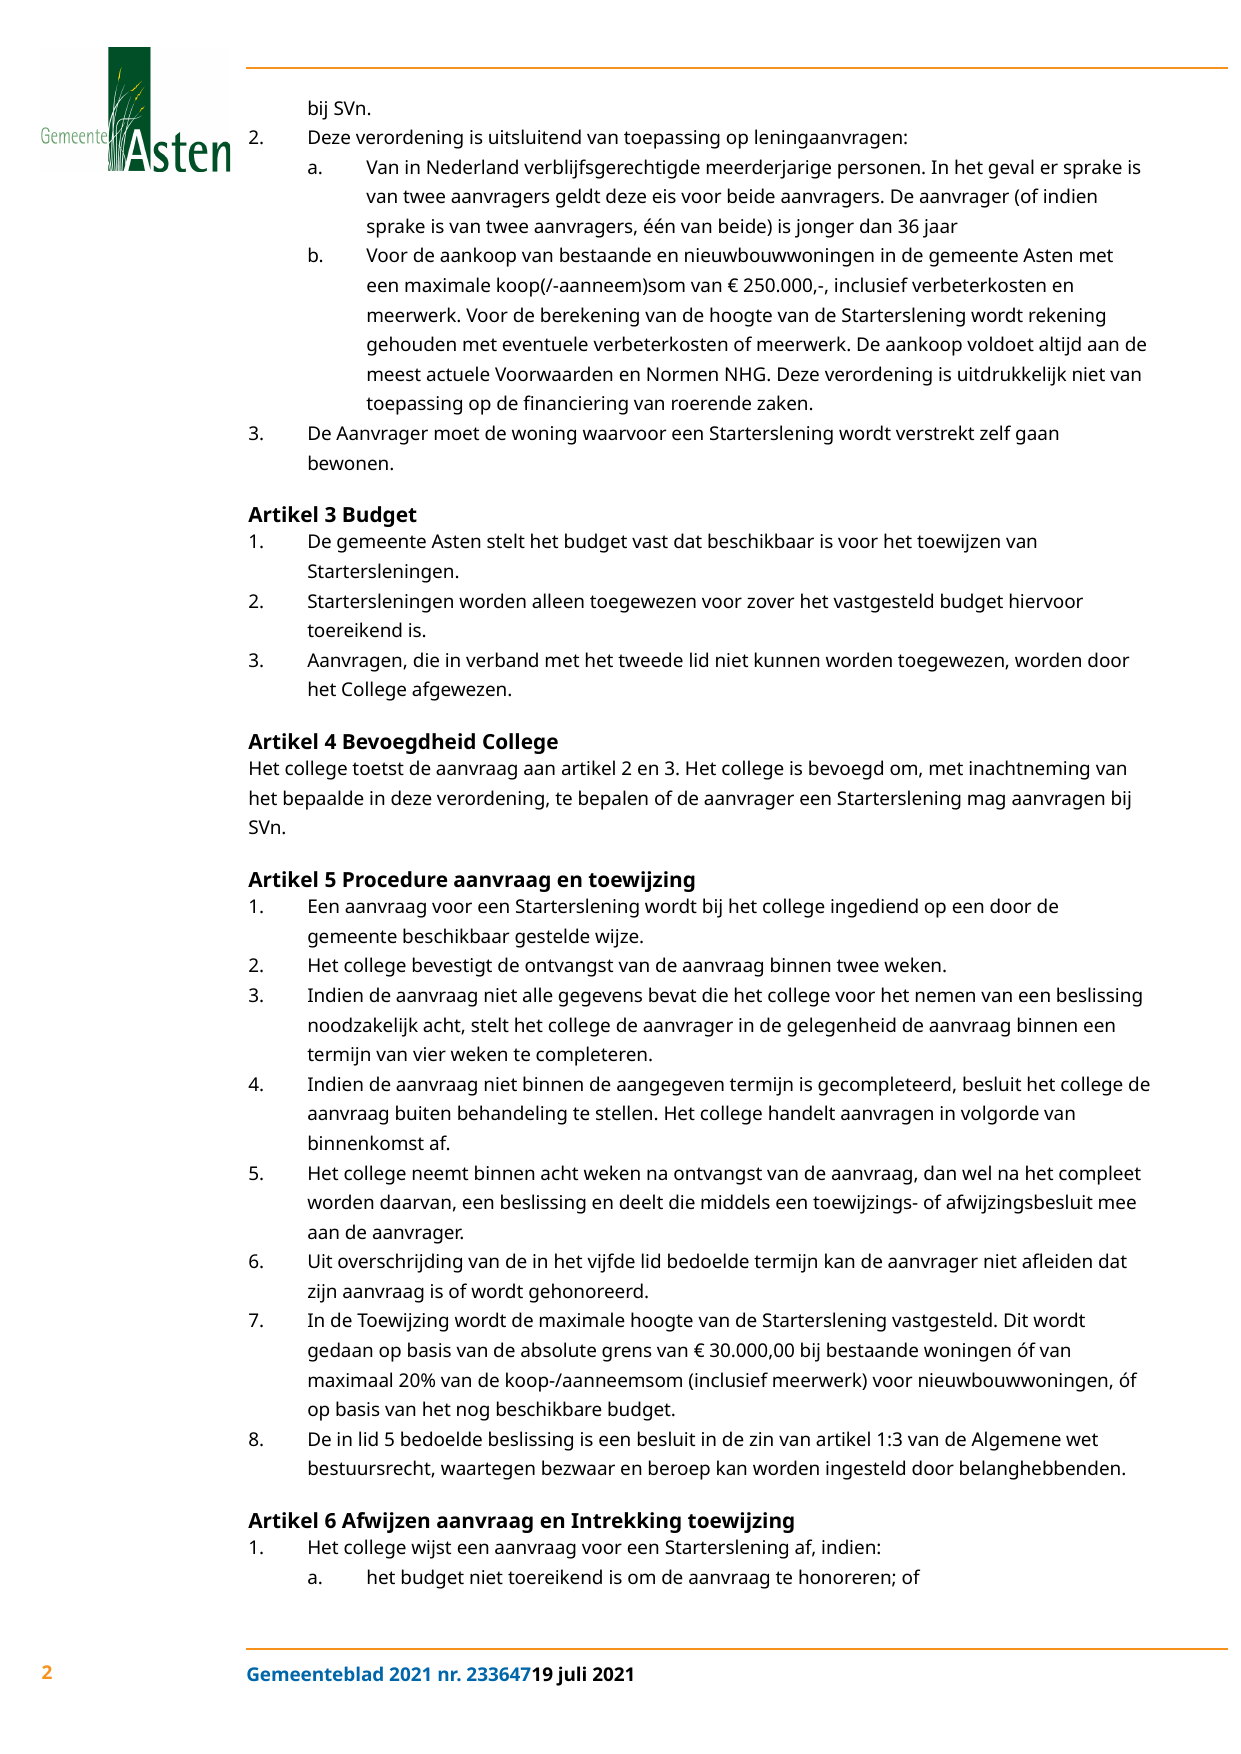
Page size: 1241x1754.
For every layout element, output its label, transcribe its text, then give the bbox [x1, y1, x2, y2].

list het budget niet toereikend is om de aanvraag te honoreren; of [307, 1564, 1152, 1590]
text Het college toetst de aanvraag aan artikel 2 en 3. Het college is bevoegd om, met inachtneming van het bepaalde in deze verordening, te bepalen of de aanvrager een Starterslening mag aanvragen bij SVn. [248, 755, 1152, 840]
list Startersleningen worden alleen toegewezen voor zover het vastgesteld budget hiervoor toereikend is. [248, 588, 1152, 643]
list Voor de aankoop van bestaande en nieuwbouwwoningen in de gemeente Asten met een maximale koop(/-aanneem)som van € 250.000,-, inclusief verbeterkosten en meerwerk. Voor de berekening van de hoogte van de Starterslening wordt rekening gehouden met eventuele verbeterkosten of meerwerk. De aankoop voldoet altijd aan de meest actuele Voorwaarden en Normen NHG. Deze verordening is uitdrukkelijk niet van toepassing op de financiering van roerende zaken. [307, 243, 1152, 416]
list Uit overschrijding van de in het vijfde lid bedoelde termijn kan de aanvrager niet afleiden dat zijn aanvraag is of wordt gehonoreerd. [248, 1248, 1152, 1304]
text Artikel 5 Procedure aanvraag en toewijzing [248, 865, 1152, 893]
list Deze verordening is uitsluitend van toepassing op leningaanvragen: [248, 124, 1152, 150]
text Artikel 4 Bevoegdheid College [248, 727, 1152, 755]
list Van in Nederland verblijfsgerechtigde meerderjarige personen. In het geval er sprake is van twee aanvragers geldt deze eis voor beide aanvragers. De aanvrager (of indien sprake is van twee aanvragers, één van beide) is jonger dan 36 jaar [307, 154, 1152, 239]
list Indien de aanvraag niet alle gegevens bevat die het college voor het nemen van een beslissing noodzakelijk acht, stelt het college de aanvrager in de gelegenheid de aanvraag binnen een termijn van vier weken te completeren. [248, 982, 1152, 1067]
list De Aanvrager moet de woning waarvoor een Starterslening wordt verstrekt zelf gaan bewonen. [248, 420, 1152, 476]
list bij SVn. [248, 95, 1152, 121]
list Het college neemt binnen acht weken na ontvangst van de aanvraag, dan wel na het compleet worden daarvan, een beslissing en deelt die middels een toewijzings- of afwijzingsbesluit mee aan de aanvrager. [248, 1160, 1152, 1244]
list Een aanvraag voor een Starterslening wordt bij het college ingediend op een door de gemeente beschikbaar gestelde wijze. [248, 893, 1152, 949]
list De in lid 5 bedoelde beslissing is een besluit in de zin van artikel 1:3 van de Algemene wet bestuursrecht, waartegen bezwaar en beroep kan worden ingesteld door belanghebbenden. [248, 1426, 1152, 1481]
text Artikel 6 Afwijzen aanvraag en Intrekking toewijzing [248, 1506, 1152, 1534]
list De gemeente Asten stelt het budget vast dat beschikbaar is voor het toewijzen van Startersleningen. [248, 529, 1152, 584]
list Aanvragen, die in verband met het tweede lid niet kunnen worden toegewezen, worden door het College afgewezen. [248, 647, 1152, 702]
list Het college bevestigt de ontvangst van de aanvraag binnen twee weken. [248, 953, 1152, 978]
list Het college wijst een aanvraag voor een Starterslening af, indien: [248, 1534, 1152, 1560]
text Artikel 3 Budget [248, 500, 1152, 529]
picture [41, 47, 231, 172]
list Indien de aanvraag niet binnen de aangegeven termijn is gecompleteerd, besluit het college de aanvraag buiten behandeling te stellen. Het college handelt aanvragen in volgorde van binnenkomst af. [248, 1071, 1152, 1156]
list In de Toewijzing wordt de maximale hoogte van de Starterslening vastgesteld. Dit wordt gedaan op basis van de absolute grens van € 30.000,00 bij bestaande woningen óf van maximaal 20% van de koop-/aanneemsom (inclusief meerwerk) voor nieuwbouwwoningen, óf op basis van het nog beschikbare budget. [248, 1308, 1152, 1422]
